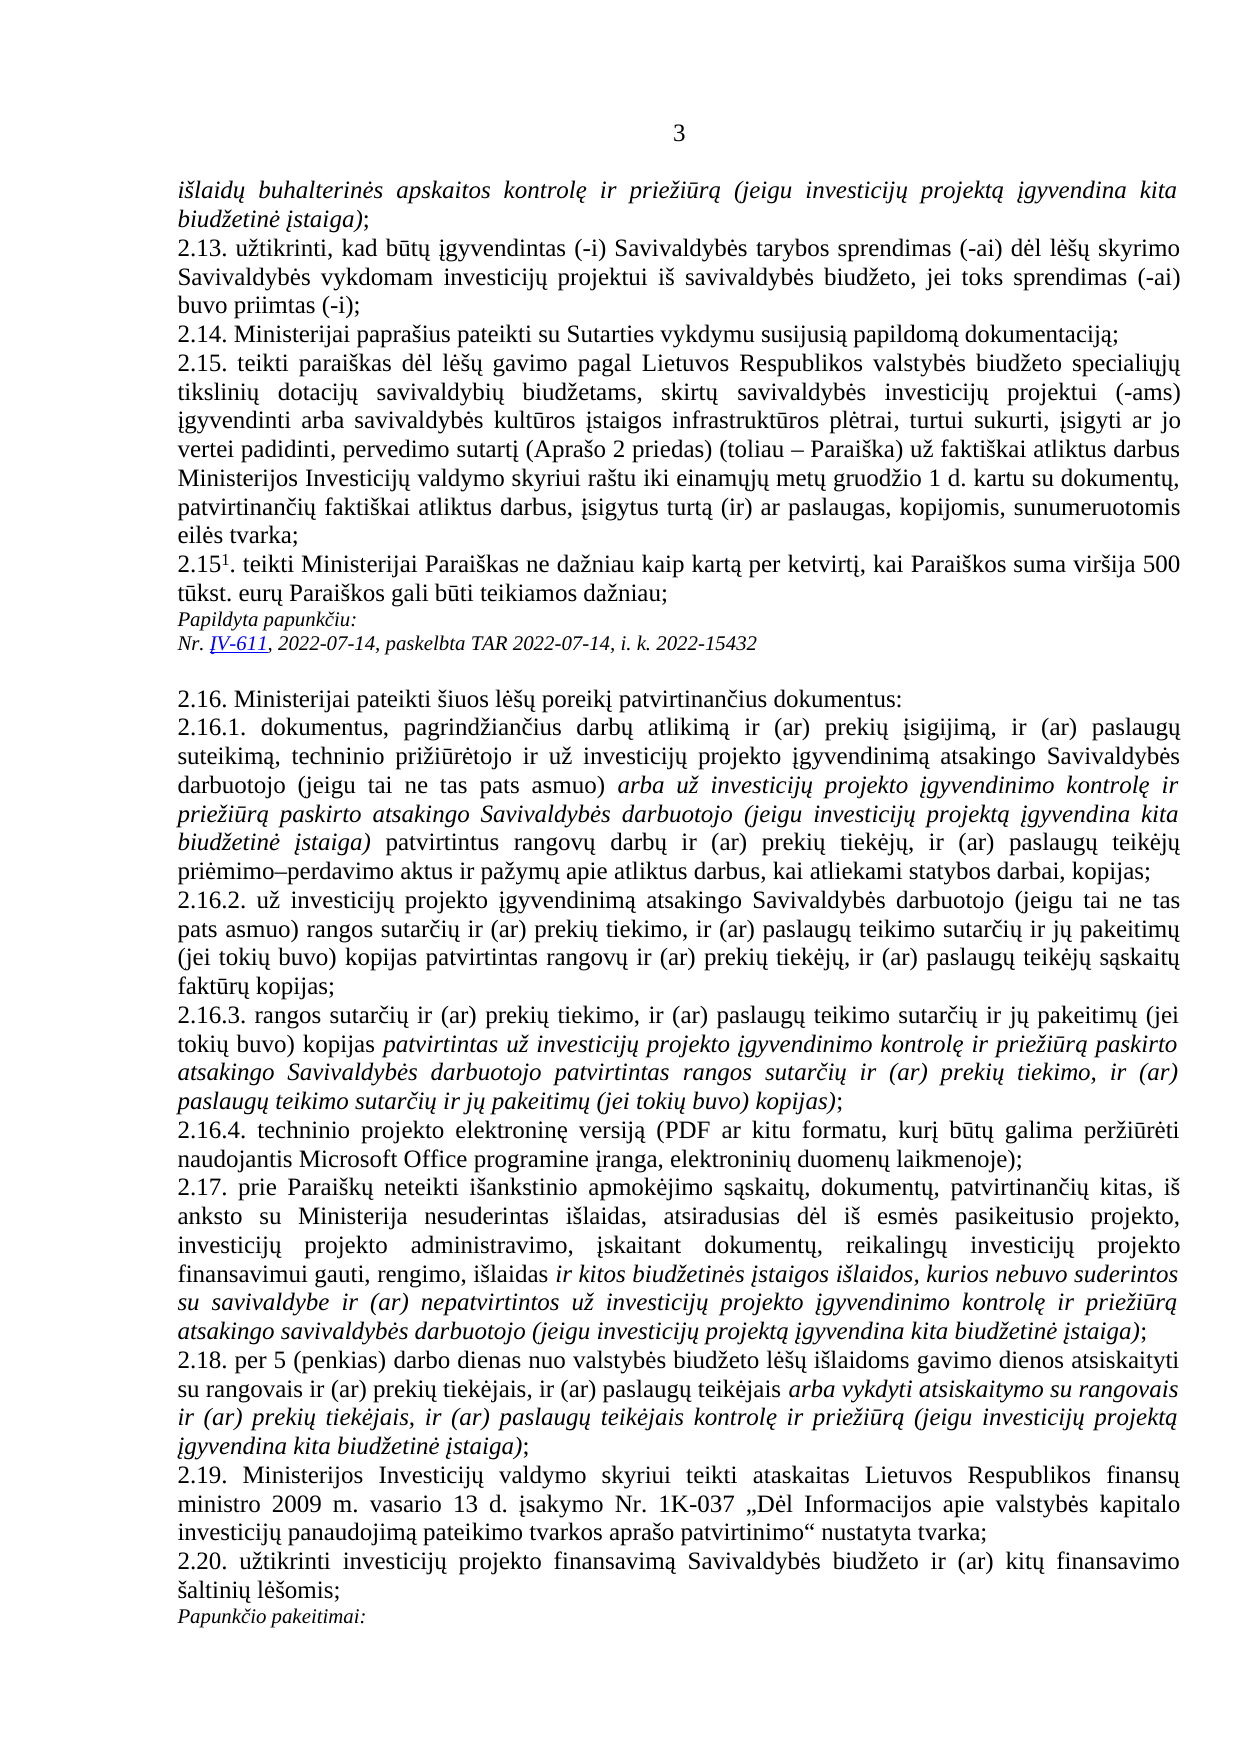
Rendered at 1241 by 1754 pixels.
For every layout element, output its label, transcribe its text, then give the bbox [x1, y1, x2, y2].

text išlaidų buhalterinės apskaitos kontrolę ir priežiūrą (jeigu investicijų projektą įgyvendina kita biudžetinė įstaiga); [177, 176, 1181, 233]
text Papildyta papunkčiu: [177, 607, 1181, 631]
text 2.18. per 5 (penkias) darbo dienas nuo valstybės biudžeto lėšų išlaidoms gavimo dienos atsiskaityti su rangovais ir (ar) prekių tiekėjais, ir (ar) paslaugų teikėjais arba vykdyti atsiskaitymo su rangovais ir (ar) prekių tiekėjais, ir (ar) paslaugų teikėjais kontrolę ir priežiūrą (jeigu investicijų projektą įgyvendina kita biudžetinė įstaiga); [177, 1345, 1181, 1460]
text Papunkčio pakeitimai: [177, 1604, 1181, 1628]
text 2.16.3. rangos sutarčių ir (ar) prekių tiekimo, ir (ar) paslaugų teikimo sutarčių ir jų pakeitimų (jei tokių buvo) kopijas patvirtintas už investicijų projekto įgyvendinimo kontrolę ir priežiūrą paskirto atsakingo Savivaldybės darbuotojo patvirtintas rangos sutarčių ir (ar) prekių tiekimo, ir (ar) paslaugų teikimo sutarčių ir jų pakeitimų (jei tokių buvo) kopijas); [177, 1000, 1181, 1115]
text 2.16.4. techninio projekto elektroninę versiją (PDF ar kitu formatu, kurį būtų galima peržiūrėti naudojantis Microsoft Office programine įranga, elektroninių duomenų laikmenoje); [177, 1115, 1181, 1172]
text 2.16.2. už investicijų projekto įgyvendinimą atsakingo Savivaldybės darbuotojo (jeigu tai ne tas pats asmuo) rangos sutarčių ir (ar) prekių tiekimo, ir (ar) paslaugų teikimo sutarčių ir jų pakeitimų (jei tokių buvo) kopijas patvirtintas rangovų ir (ar) prekių tiekėjų, ir (ar) paslaugų teikėjų sąskaitų faktūrų kopijas; [177, 885, 1181, 1000]
text 2.17. prie Paraiškų neteikti išankstinio apmokėjimo sąskaitų, dokumentų, patvirtinančių kitas, iš anksto su Ministerija nesuderintas išlaidas, atsiradusias dėl iš esmės pasikeitusio projekto, investicijų projekto administravimo, įskaitant dokumentų, reikalingų investicijų projekto finansavimui gauti, rengimo, išlaidas ir kitos biudžetinės įstaigos išlaidos, kurios nebuvo suderintos su savivaldybe ir (ar) nepatvirtintos už investicijų projekto įgyvendinimo kontrolę ir priežiūrą atsakingo savivaldybės darbuotojo (jeigu investicijų projektą įgyvendina kita biudžetinė įstaiga); [177, 1172, 1181, 1345]
text 2.151. teikti Ministerijai Paraiškas ne dažniau kaip kartą per ketvirtį, kai Paraiškos suma viršija 500 tūkst. eurų Paraiškos gali būti teikiamos dažniau; [177, 549, 1181, 607]
text 2.15. teikti paraiškas dėl lėšų gavimo pagal Lietuvos Respublikos valstybės biudžeto specialiųjų tikslinių dotacijų savivaldybių biudžetams, skirtų savivaldybės investicijų projektui (-ams) įgyvendinti arba savivaldybės kultūros įstaigos infrastruktūros plėtrai, turtui sukurti, įsigyti ar jo vertei padidinti, pervedimo sutartį (Aprašo 2 priedas) (toliau – Paraiška) už faktiškai atliktus darbus Ministerijos Investicijų valdymo skyriui raštu iki einamųjų metų gruodžio 1 d. kartu su dokumentų, patvirtinančių faktiškai atliktus darbus, įsigytus turtą (ir) ar paslaugas, kopijomis, sunumeruotomis eilės tvarka; [177, 348, 1181, 549]
text Nr. ĮV-611, 2022-07-14, paskelbta TAR 2022-07-14, i. k. 2022-15432 [177, 631, 1181, 655]
text 2.19. Ministerijos Investicijų valdymo skyriui teikti ataskaitas Lietuvos Respublikos finansų ministro 2009 m. vasario 13 d. įsakymo Nr. 1K-037 „Dėl Informacijos apie valstybės kapitalo investicijų panaudojimą pateikimo tvarkos aprašo patvirtinimo“ nustatyta tvarka; [177, 1460, 1181, 1546]
text 2.14. Ministerijai paprašius pateikti su Sutarties vykdymu susijusią papildomą dokumentaciją; [177, 319, 1181, 348]
text 2.13. užtikrinti, kad būtų įgyvendintas (-i) Savivaldybės tarybos sprendimas (-ai) dėl lėšų skyrimo Savivaldybės vykdomam investicijų projektui iš savivaldybės biudžeto, jei toks sprendimas (-ai) buvo priimtas (-i); [177, 233, 1181, 319]
text 2.16.1. dokumentus, pagrindžiančius darbų atlikimą ir (ar) prekių įsigijimą, ir (ar) paslaugų suteikimą, techninio prižiūrėtojo ir už investicijų projekto įgyvendinimą atsakingo Savivaldybės darbuotojo (jeigu tai ne tas pats asmuo) arba už investicijų projekto įgyvendinimo kontrolę ir priežiūrą paskirto atsakingo Savivaldybės darbuotojo (jeigu investicijų projektą įgyvendina kita biudžetinė įstaiga) patvirtintus rangovų darbų ir (ar) prekių tiekėjų, ir (ar) paslaugų teikėjų priėmimo–perdavimo aktus ir pažymų apie atliktus darbus, kai atliekami statybos darbai, kopijas; [177, 712, 1181, 885]
text 2.20. užtikrinti investicijų projekto finansavimą Savivaldybės biudžeto ir (ar) kitų finansavimo šaltinių lėšomis; [177, 1546, 1181, 1604]
text 2.16. Ministerijai pateikti šiuos lėšų poreikį patvirtinančius dokumentus: [177, 684, 1181, 712]
